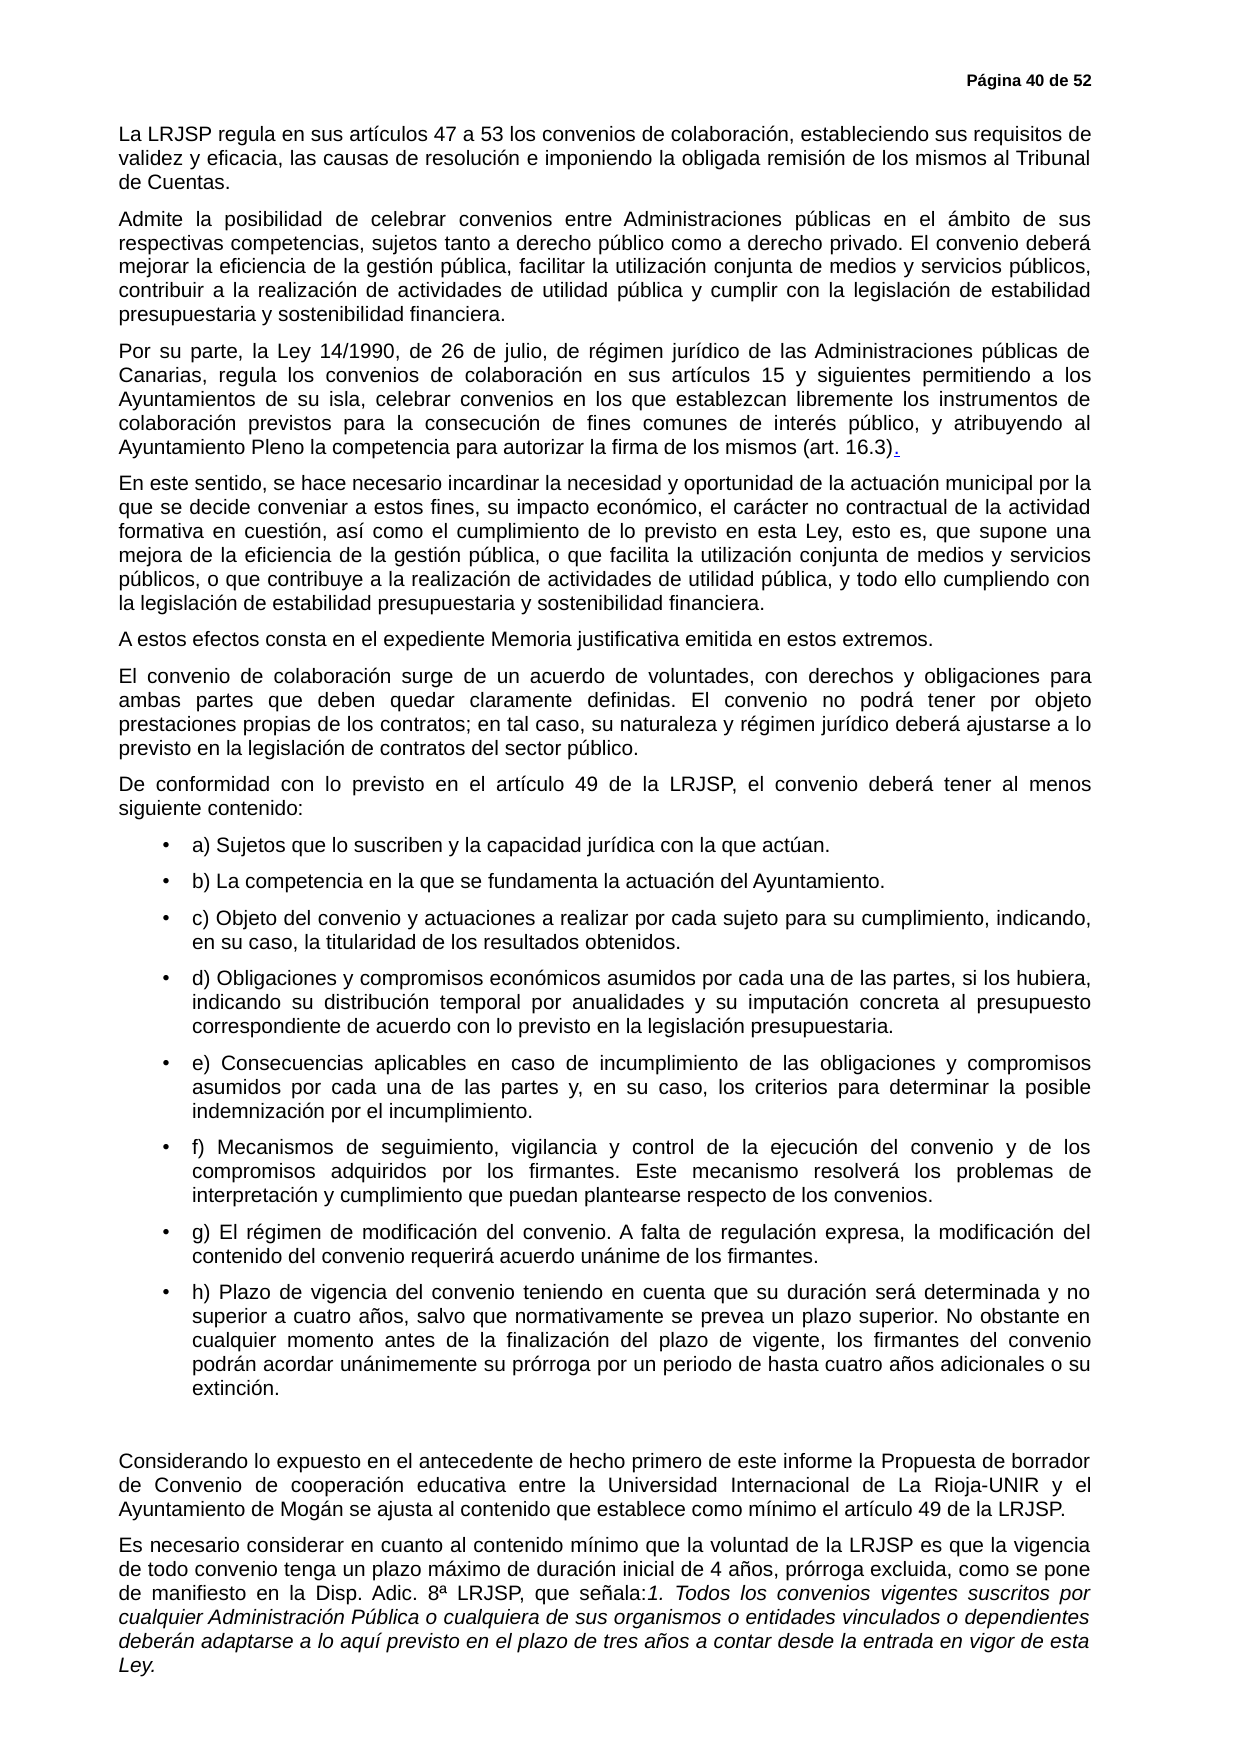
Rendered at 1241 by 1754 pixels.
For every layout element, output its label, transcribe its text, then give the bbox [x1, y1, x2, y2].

text Considerando lo expuesto en el antecedente de hecho primero de este informe la Propuesta de borrador de Convenio de cooperación educativa entre la Universidad Internacional de La Rioja-UNIR y el Ayuntamiento de Mogán se ajusta al contenido que establece como mínimo el artículo 49 de la LRJSP. [118, 1449, 1092, 1521]
list b) La competencia en la que se fundamenta la actuación del Ayuntamiento. [162, 869, 1092, 893]
text La LRJSP regula en sus artículos 47 a 53 los convenios de colaboración, estableciendo sus requisitos de validez y eficacia, las causas de resolución e imponiendo la obligada remisión de los mismos al Tribunal de Cuentas. [118, 122, 1092, 194]
text Es necesario considerar en cuanto al contenido mínimo que la voluntad de la LRJSP es que la vigencia de todo convenio tenga un plazo máximo de duración inicial de 4 años, prórroga excluida, como se pone de manifiesto en la Disp. Adic. 8ª LRJSP, que señala:1. Todos los convenios vigentes suscritos por cualquier Administración Pública o cualquiera de sus organismos o entidades vinculados o dependientes deberán adaptarse a lo aquí previsto en el plazo de tres años a contar desde la entrada en vigor de esta Ley. [118, 1533, 1092, 1677]
list e) Consecuencias aplicables en caso de incumplimiento de las obligaciones y compromisos asumidos por cada una de las partes y, en su caso, los criterios para determinar la posible indemnización por el incumplimiento. [162, 1051, 1092, 1123]
list a) Sujetos que lo suscriben y la capacidad jurídica con la que actúan. [162, 832, 1092, 857]
list f) Mecanismos de seguimiento, vigilancia y control de la ejecución del convenio y de los compromisos adquiridos por los firmantes. Este mecanismo resolverá los problemas de interpretación y cumplimiento que puedan plantearse respecto de los convenios. [162, 1135, 1092, 1207]
text Admite la posibilidad de celebrar convenios entre Administraciones públicas en el ámbito de sus respectivas competencias, sujetos tanto a derecho público como a derecho privado. El convenio deberá mejorar la eficiencia de la gestión pública, facilitar la utilización conjunta de medios y servicios públicos, contribuir a la realización de actividades de utilidad pública y cumplir con la legislación de estabilidad presupuestaria y sostenibilidad financiera. [118, 206, 1092, 326]
text Por su parte, la Ley 14/1990, de 26 de julio, de régimen jurídico de las Administraciones públicas de Canarias, regula los convenios de colaboración en sus artículos 15 y siguientes permitiendo a los Ayuntamientos de su isla, celebrar convenios en los que establezcan libremente los instrumentos de colaboración previstos para la consecución de fines comunes de interés público, y atribuyendo al Ayuntamiento Pleno la competencia para autorizar la firma de los mismos (art. 16.3). [118, 339, 1092, 458]
list c) Objeto del convenio y actuaciones a realizar por cada sujeto para su cumplimiento, indicando, en su caso, la titularidad de los resultados obtenidos. [162, 906, 1092, 954]
text De conformidad con lo previsto en el artículo 49 de la LRJSP, el convenio deberá tener al menos siguiente contenido: [118, 772, 1092, 820]
list d) Obligaciones y compromisos económicos asumidos por cada una de las partes, si los hubiera, indicando su distribución temporal por anualidades y su imputación concreta al presupuesto correspondiente de acuerdo con lo previsto en la legislación presupuestaria. [162, 966, 1092, 1038]
text En este sentido, se hace necesario incardinar la necesidad y oportunidad de la actuación municipal por la que se decide conveniar a estos fines, su impacto económico, el carácter no contractual de la actividad formativa en cuestión, así como el cumplimiento de lo previsto en esta Ley, esto es, que supone una mejora de la eficiencia de la gestión pública, o que facilita la utilización conjunta de medios y servicios públicos, o que contribuye a la realización de actividades de utilidad pública, y todo ello cumpliendo con la legislación de estabilidad presupuestaria y sostenibilidad financiera. [118, 471, 1092, 615]
list g) El régimen de modificación del convenio. A falta de regulación expresa, la modificación del contenido del convenio requerirá acuerdo unánime de los firmantes. [162, 1219, 1092, 1268]
text A estos efectos consta en el expediente Memoria justificativa emitida en estos extremos. [118, 627, 1092, 651]
text El convenio de colaboración surge de un acuerdo de voluntades, con derechos y obligaciones para ambas partes que deben quedar claramente definidas. El convenio no podrá tener por objeto prestaciones propias de los contratos; en tal caso, su naturaleza y régimen jurídico deberá ajustarse a lo previsto en la legislación de contratos del sector público. [118, 664, 1092, 759]
list h) Plazo de vigencia del convenio teniendo en cuenta que su duración será determinada y no superior a cuatro años, salvo que normativamente se prevea un plazo superior. No obstante en cualquier momento antes de la finalización del plazo de vigente, los firmantes del convenio podrán acordar unánimemente su prórroga por un periodo de hasta cuatro años adicionales o su extinción. [162, 1280, 1092, 1400]
